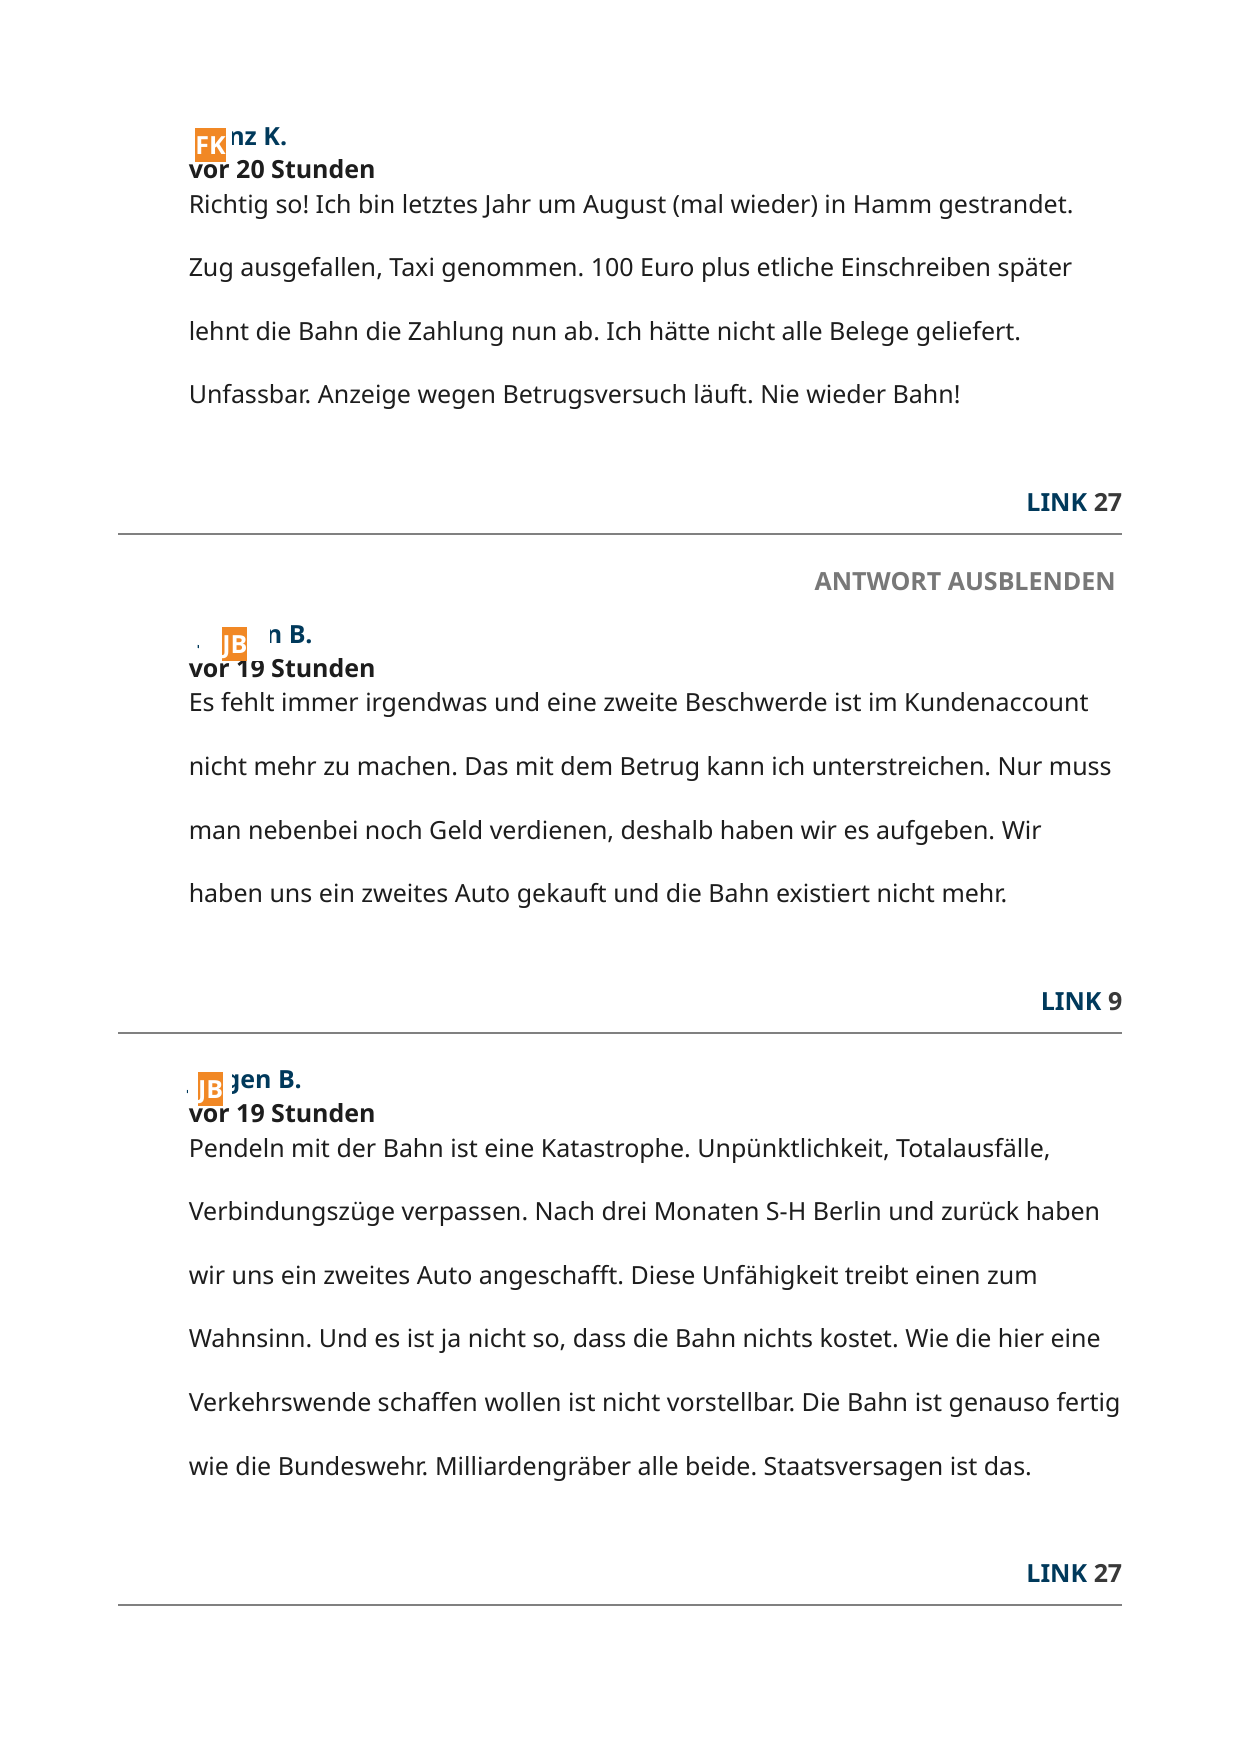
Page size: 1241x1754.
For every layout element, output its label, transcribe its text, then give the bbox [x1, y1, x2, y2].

text vor 19 Stunden [188, 651, 1122, 685]
text Jürgen B. [270, 617, 1122, 651]
text Jürgen B. [232, 1062, 1122, 1096]
text JB [188, 1062, 232, 1106]
text Pendeln mit der Bahn ist eine Katastrophe. Unpünktlichkeit, Totalausfälle, Verbindungszüge verpassen. Nach drei Monaten S-H Berlin und zurück haben wir uns ein zweites Auto angeschafft. Diese Unfähigkeit treibt einen zum Wahnsinn. Und es ist ja nicht so, dass die Bahn nichts kostet. Wie die hier eine Verkehrswende schaffen wollen ist nicht vorstellbar. Die Bahn ist genauso fertig wie die Bundeswehr. Milliardengräber alle beide. Staatsversagen ist das. [188, 1130, 1122, 1482]
text Es fehlt immer irgendwas und eine zweite Beschwerde ist im Kundenaccount nicht mehr zu machen. Das mit dem Betrug kann ich unterstreichen. Nur muss man nebenbei noch Geld verdienen, deshalb haben wir es aufgeben. Wir haben uns ein zweites Auto gekauft und die Bahn existiert nicht mehr. [188, 685, 1122, 910]
text LINK 9 [188, 940, 1122, 1018]
text FK [188, 118, 232, 162]
text Franz K. [232, 118, 1122, 152]
text vor 20 Stunden [188, 152, 1122, 186]
text JB [199, 617, 270, 661]
text Richtig so! Ich bin letztes Jahr um August (mal wieder) in Hamm gestrandet. Zug ausgefallen, Taxi genommen. 100 Euro plus etliche Einschreiben später lehnt die Bahn die Zahlung nun ab. Ich hätte nicht alle Belege geliefert. Unfassbar. Anzeige wegen Betrugsversuch läuft. Nie wieder Bahn! [188, 186, 1122, 411]
text LINK 27 [188, 441, 1122, 519]
text vor 19 Stunden [188, 1096, 1122, 1130]
text ANTWORT AUSBLENDEN [118, 563, 1122, 597]
text LINK 27 [188, 1512, 1122, 1590]
